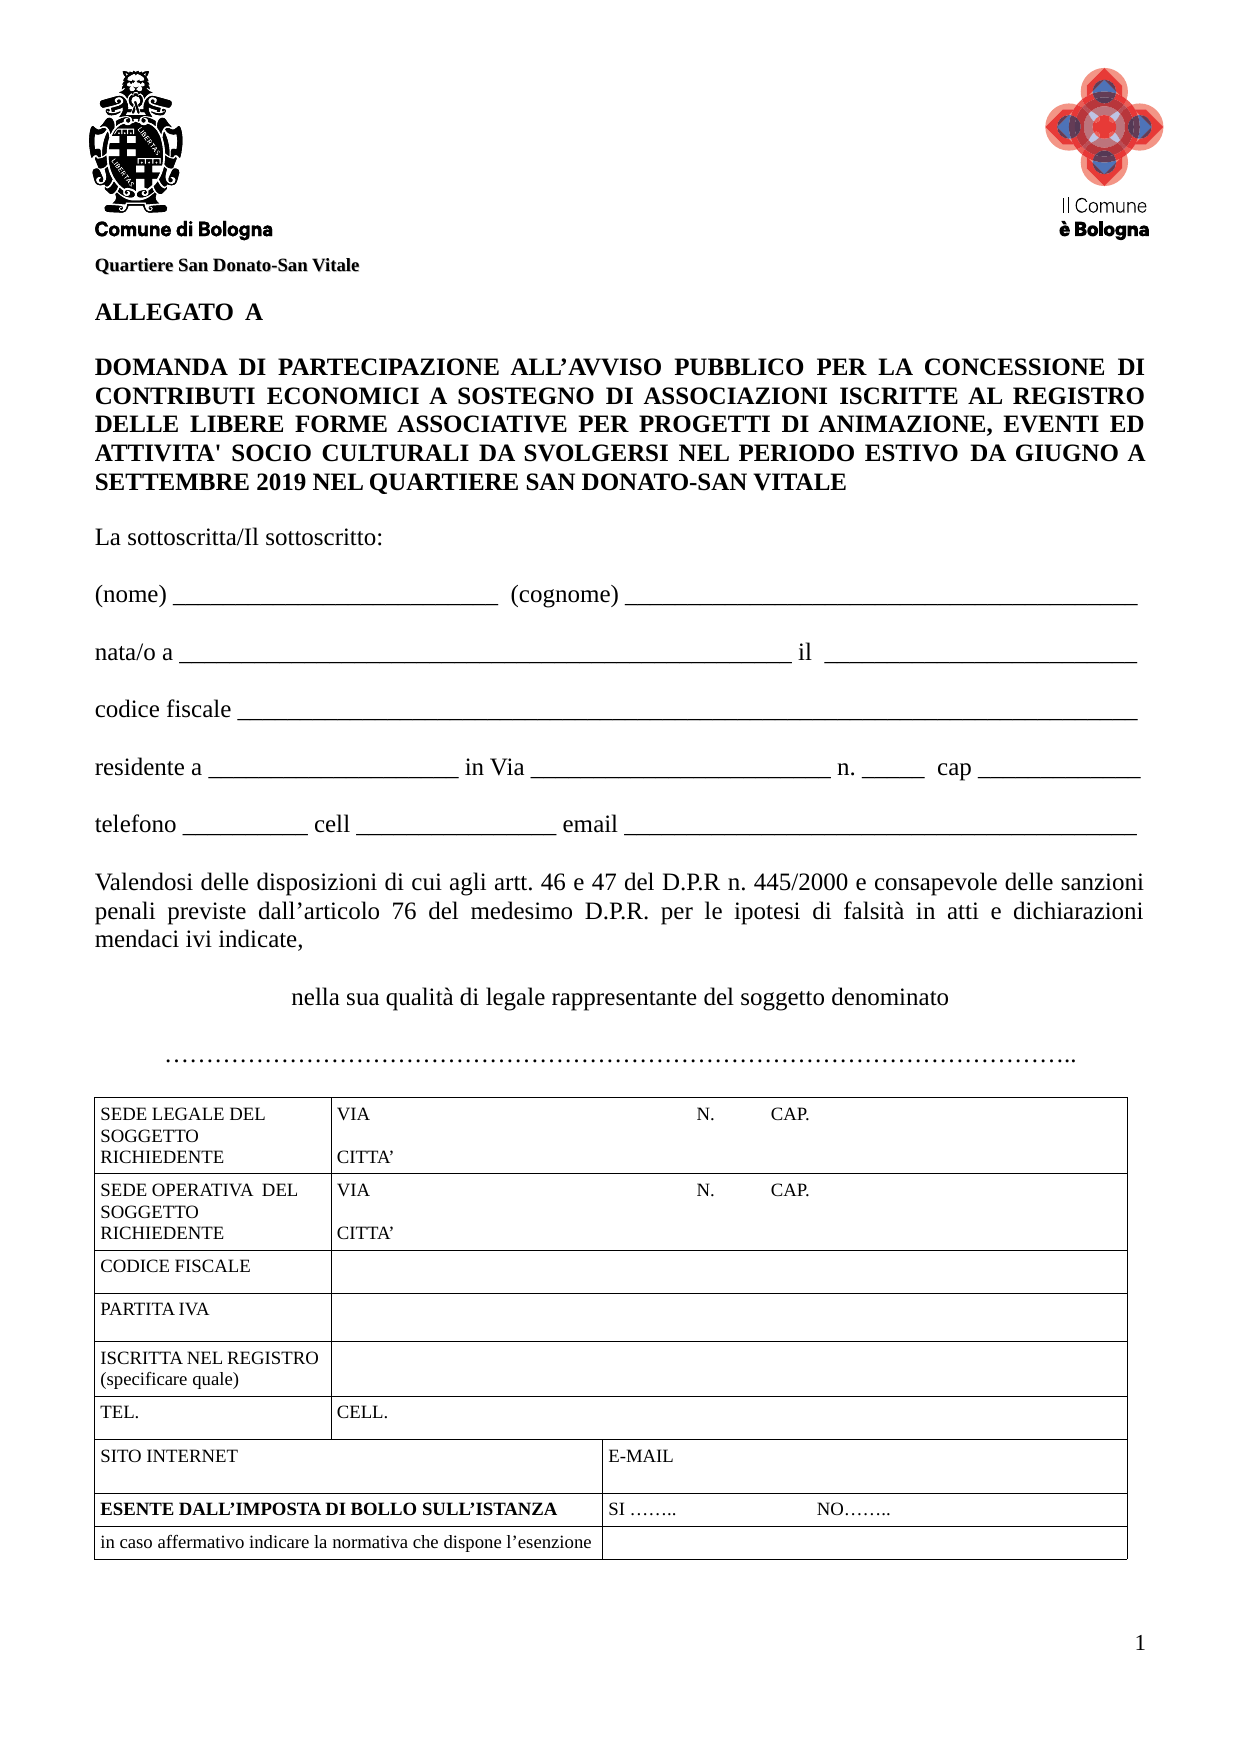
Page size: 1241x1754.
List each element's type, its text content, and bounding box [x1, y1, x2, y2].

table_header SEDE LEGALE DEL SOGGETTO RICHIEDENTE [95, 1098, 331, 1173]
text Valendosi delle disposizioni di cui agli artt. 46 e 47 del D.P.R n. 445/2000 e consapevole delle sanzioni penali previste dall’articolo 76 del medesimo D.P.R. per le ipotesi di falsità in atti e dichiarazioni mendaci ivi indicate, [94, 867, 1146, 953]
table_cell CELL. [332, 1397, 1127, 1439]
table_cell TEL. [95, 1397, 331, 1439]
text nella sua qualità di legale rappresentante del soggetto denominato [94, 982, 1146, 1011]
text telefono __________ cell ________________ email _________________________________________ [94, 809, 1146, 838]
text Quartiere San Donato-San Vitale [94, 254, 1146, 275]
table_header E-MAIL [603, 1440, 1127, 1492]
text residente a ____________________ in Via ________________________ n. _____ cap _____________ [94, 752, 1146, 781]
table_cell VIA N. CAP. CITTA’ [332, 1174, 1127, 1249]
table_cell PARTITA IVA [95, 1294, 331, 1341]
table_cell [603, 1527, 1127, 1559]
table_cell SI …….. NO…….. [603, 1494, 1127, 1526]
text DOMANDA DI PARTECIPAZIONE ALL’AVVISO PUBBLICO PER LA CONCESSIONE DI CONTRIBUTI ECONOMICI A SOSTEGNO DI ASSOCIAZIONI ISCRITTE AL REGISTRO DELLE LIBERE FORME ASSOCIATIVE PER PROGETTI DI ANIMAZIONE, EVENTI ED ATTIVITA' SOCIO CULTURALI DA SVOLGERSI NEL PERIODO ESTIVO DA GIUGNO A SETTEMBRE 2019 NEL QUARTIERE SAN DONATO-SAN VITALE [94, 352, 1146, 496]
text ……………………………………………………………………………………………….. [94, 1039, 1146, 1068]
text nata/o a _________________________________________________ il _________________________ [94, 637, 1146, 666]
text ALLEGATO A [94, 297, 1146, 326]
table_cell SEDE OPERATIVA DEL SOGGETTO RICHIEDENTE [95, 1174, 331, 1249]
table_header VIA N. CAP. CITTA’ [332, 1098, 1127, 1173]
table_cell [332, 1251, 1127, 1292]
table_cell [332, 1342, 1127, 1396]
text La sottoscritta/Il sottoscritto: [94, 522, 1146, 551]
table_cell in caso affermativo indicare la normativa che dispone l’esenzione [95, 1527, 602, 1559]
table_header SITO INTERNET [95, 1440, 602, 1492]
text codice fiscale ________________________________________________________________________ [94, 694, 1146, 723]
text (nome) __________________________ (cognome) _________________________________________ [94, 579, 1146, 608]
table_cell ESENTE DALL’IMPOSTA DI BOLLO SULL’ISTANZA [95, 1494, 602, 1526]
table_cell ISCRITTA NEL REGISTRO (specificare quale) [95, 1342, 331, 1396]
table_cell CODICE FISCALE [95, 1251, 331, 1292]
table_cell [332, 1294, 1127, 1341]
